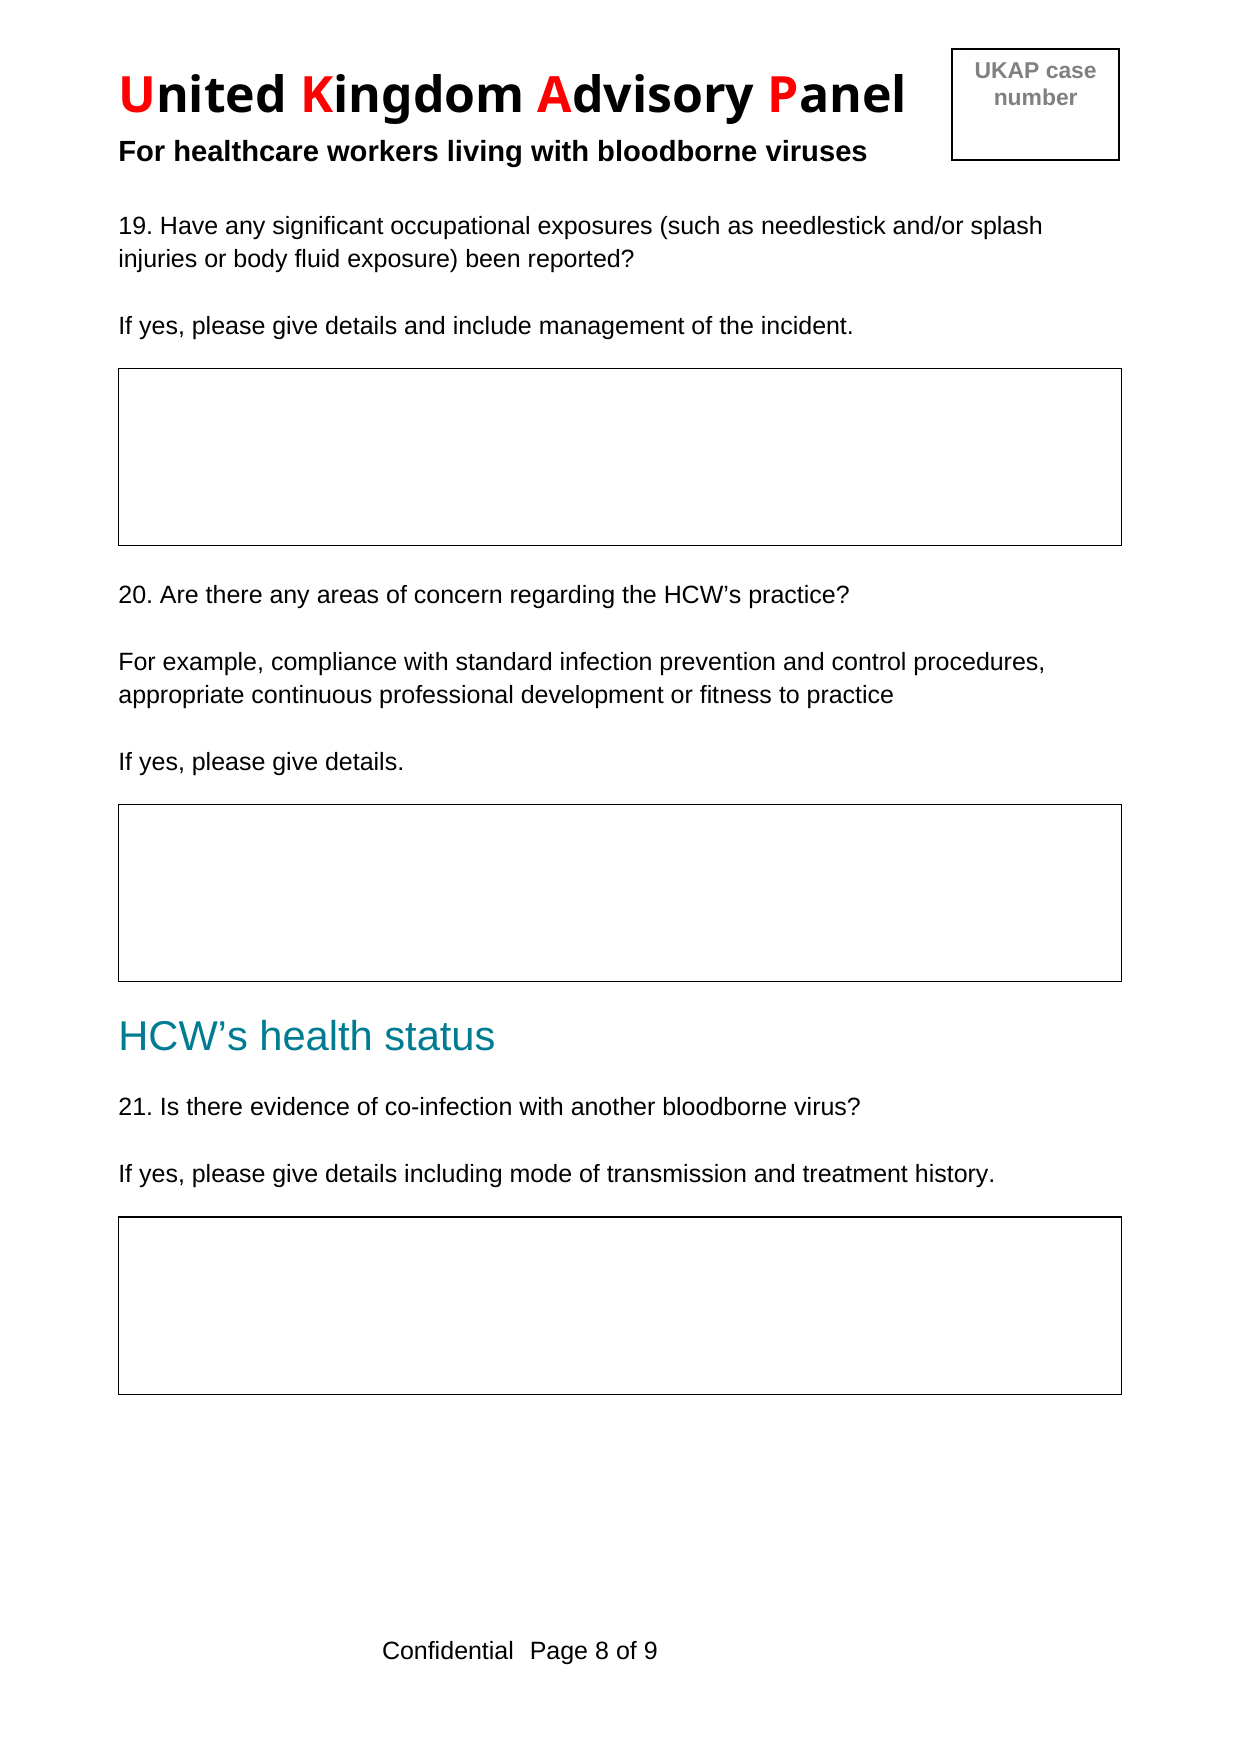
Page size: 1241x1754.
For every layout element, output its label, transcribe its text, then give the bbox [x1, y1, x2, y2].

text If yes, please give details. [118, 742, 1069, 775]
text HCW’s health status [118, 1011, 1069, 1059]
text If yes, please give details including mode of transmission and treatment history. [118, 1154, 1069, 1188]
text 21. Is there evidence of co-infection with another bloodborne virus? [118, 1088, 1069, 1121]
text 20. Are there any areas of concern regarding the HCW’s practice? [118, 575, 1069, 608]
table_header [119, 369, 1121, 545]
text For example, compliance with standard infection prevention and control procedures, appropriate continuous professional development or fitness to practice [118, 642, 1069, 708]
text If yes, please give details and include management of the incident. [118, 306, 1069, 339]
table_header [119, 1218, 1121, 1393]
text 19. Have any significant occupational exposures (such as needlestick and/or splash injuries or body fluid exposure) been reported? [118, 206, 1069, 273]
table_header [119, 805, 1121, 981]
